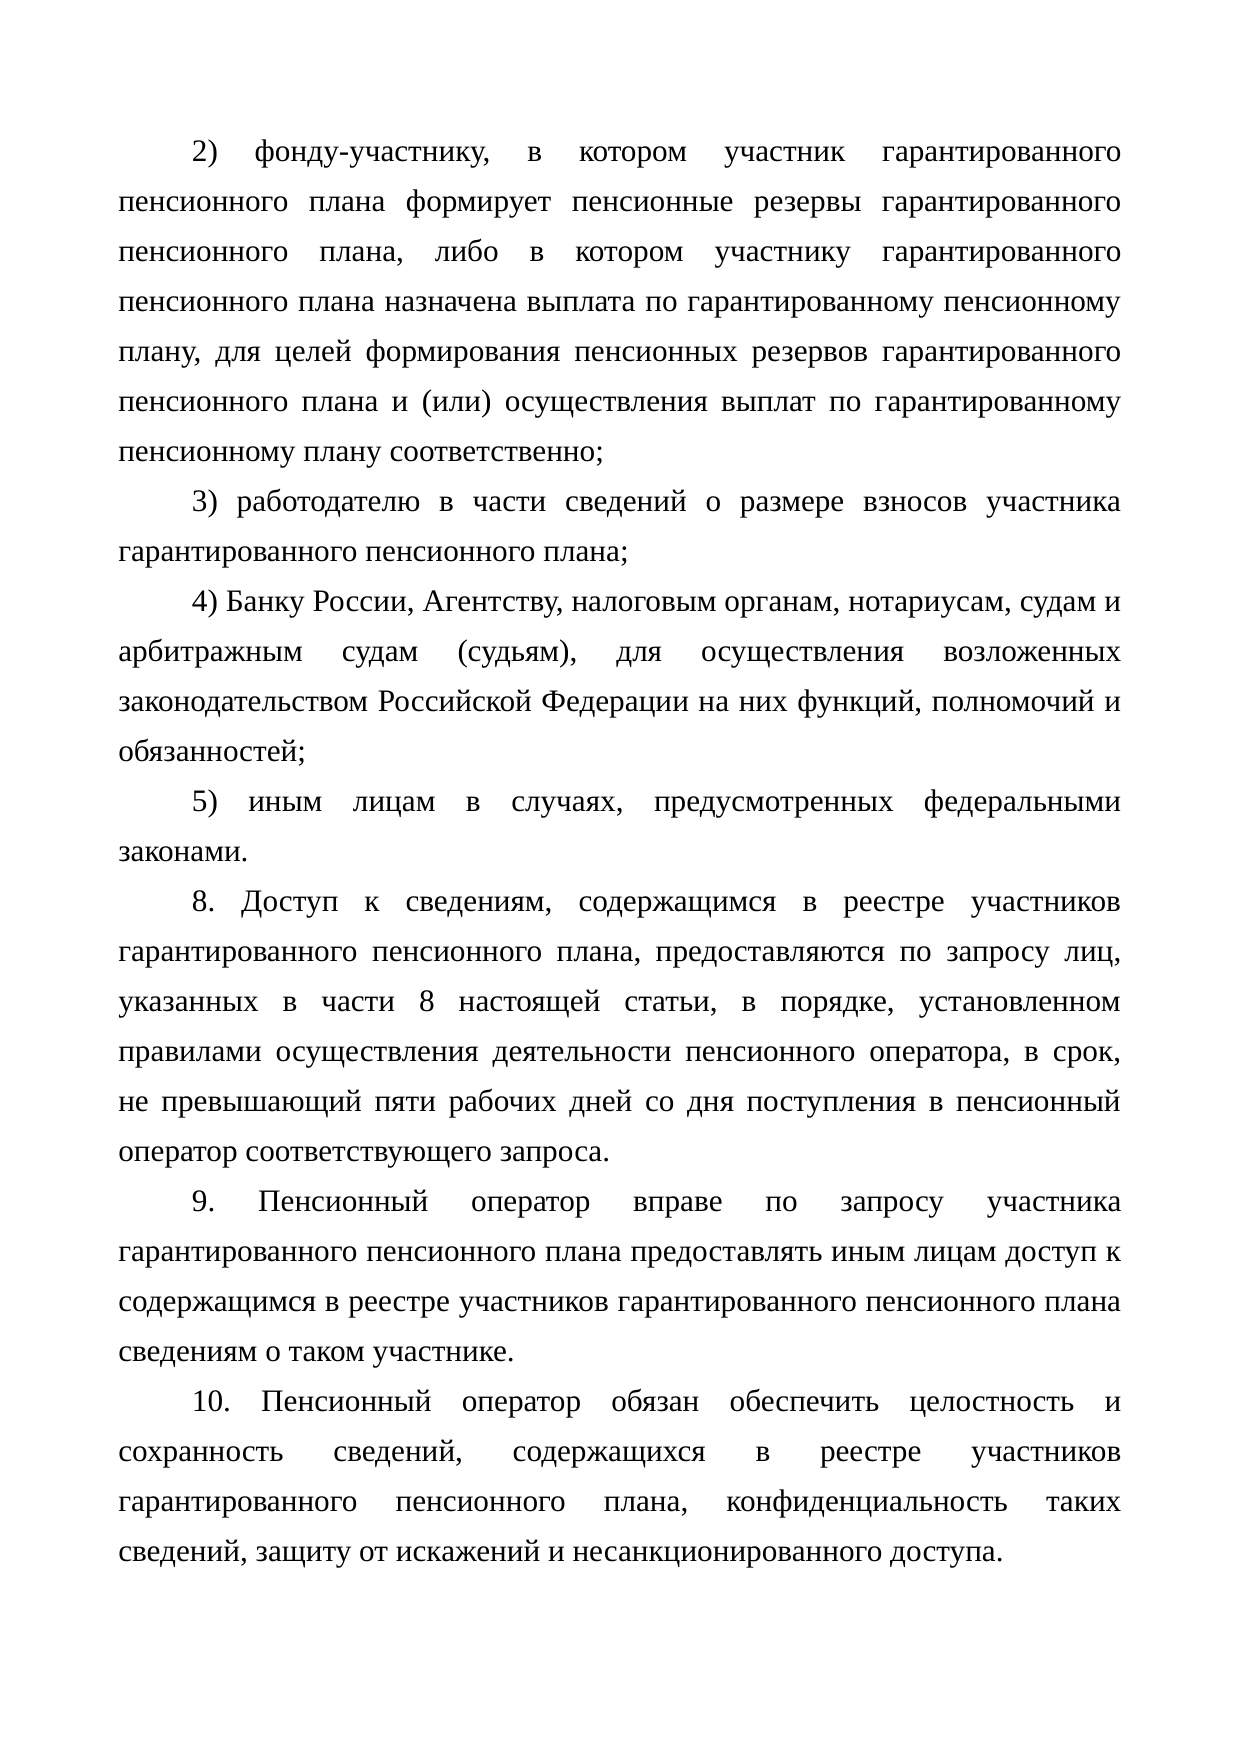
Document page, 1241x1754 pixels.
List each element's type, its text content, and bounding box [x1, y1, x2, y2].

text 5) иным лицам в случаях, предусмотренных федеральными законами. [118, 768, 1122, 868]
text 9. Пенсионный оператор вправе по запросу участника гарантированного пенсионного плана предоставлять иным лицам доступ к содержащимся в реестре участников гарантированного пенсионного плана сведениям о таком участнике. [118, 1168, 1122, 1368]
text 2) фонду-участнику, в котором участник гарантированного пенсионного плана формирует пенсионные резервы гарантированного пенсионного плана, либо в котором участнику гарантированного пенсионного плана назначена выплата по гарантированному пенсионному плану, для целей формирования пенсионных резервов гарантированного пенсионного плана и (или) осуществления выплат по гарантированному пенсионному плану соответственно; [118, 118, 1122, 468]
text 3) работодателю в части сведений о размере взносов участника гарантированного пенсионного плана; [118, 468, 1122, 568]
text 4) Банку России, Агентству, налоговым органам, нотариусам, судам и арбитражным судам (судьям), для осуществления возложенных законодательством Российской Федерации на них функций, полномочий и обязанностей; [118, 568, 1122, 768]
text 10. Пенсионный оператор обязан обеспечить целостность и сохранность сведений, содержащихся в реестре участников гарантированного пенсионного плана, конфиденциальность таких сведений, защиту от искажений и несанкционированного доступа. [118, 1368, 1122, 1568]
text 8. Доступ к сведениям, содержащимся в реестре участников гарантированного пенсионного плана, предоставляются по запросу лиц, указанных в части 8 настоящей статьи, в порядке, установленном правилами осуществления деятельности пенсионного оператора, в срок, не превышающий пяти рабочих дней со дня поступления в пенсионный оператор соответствующего запроса. [118, 868, 1122, 1168]
